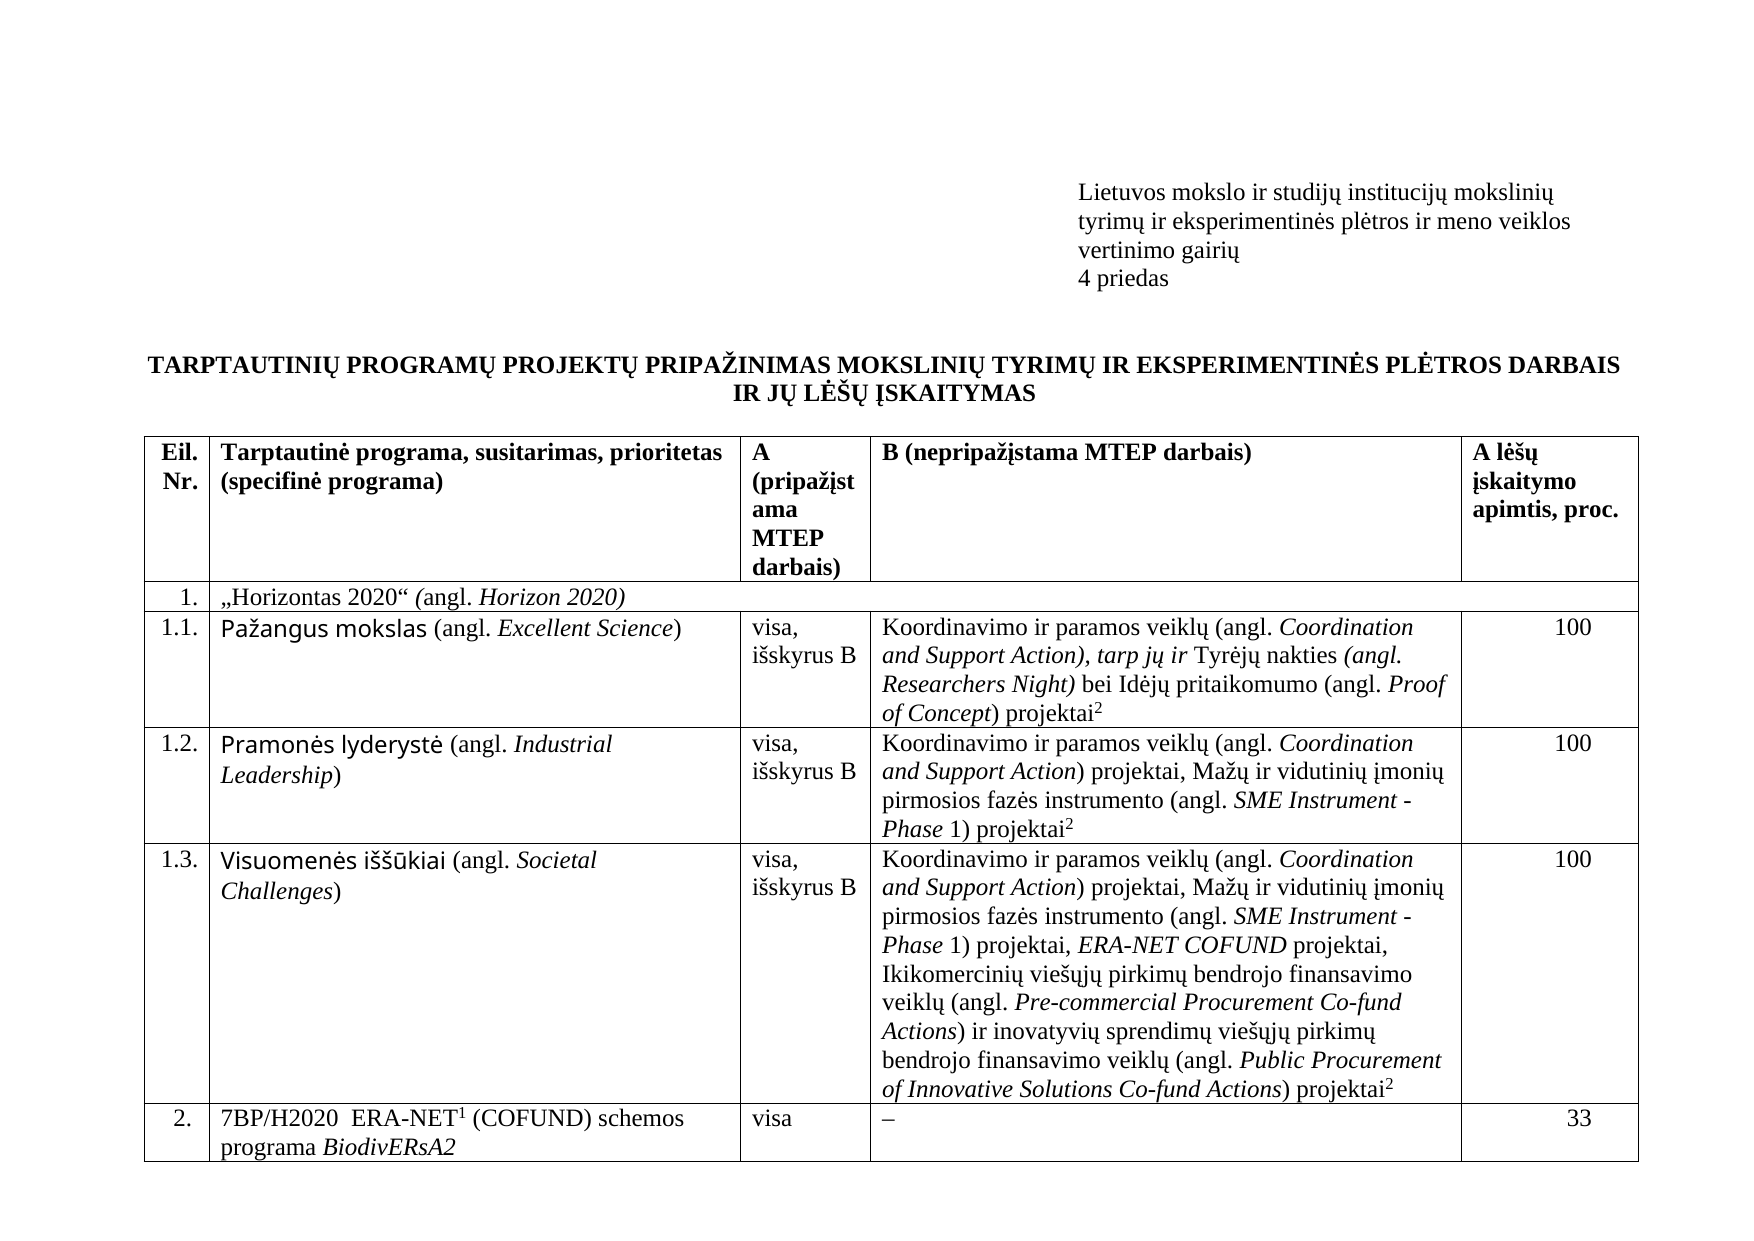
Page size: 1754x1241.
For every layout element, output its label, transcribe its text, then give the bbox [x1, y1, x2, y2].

table_cell 1.1. [145, 612, 209, 727]
table_cell 1.3. [145, 844, 209, 1102]
text Lietuvos mokslo ir studijų institucijų mokslinių [1078, 177, 1636, 206]
table_cell Koordinavimo ir paramos veiklų (angl. Coordination and Support Action) projektai, Mažų ir vidutinių įmonių pirmosios fazės instrumento (angl. SME Instrument - Phase 1) projektai, ERA-NET COFUND projektai, Ikikomercinių viešųjų pirkimų bendrojo finansavimo veiklų (angl. Pre-commercial Procurement Co-fund Actions) ir inovatyvių sprendimų viešųjų pirkimų bendrojo finansavimo veiklų (angl. Public Procurement of Innovative Solutions Co-fund Actions) projektai2 [871, 844, 1461, 1102]
table_cell Koordinavimo ir paramos veiklų (angl. Coordination and Support Action) projektai, Mažų ir vidutinių įmonių pirmosios fazės instrumento (angl. SME Instrument - Phase 1) projektai2 [871, 728, 1461, 843]
table_cell 7BP/H2020 ERA-NET1 (COFUND) schemos programa BiodivERsA2 [210, 1104, 740, 1161]
text vertinimo gairių [1078, 235, 1636, 263]
table_cell visa, išskyrus B [741, 844, 870, 1102]
table_header Tarptautinė programa, susitarimas, prioritetas (specifinė programa) [210, 437, 740, 581]
table_cell 100 [1462, 612, 1638, 727]
table_header Eil. Nr. [145, 437, 209, 581]
table_cell 33 [1462, 1104, 1638, 1161]
table_cell „Horizontas 2020“ (angl. Horizon 2020) [210, 582, 741, 611]
table_cell 1.2. [145, 728, 209, 843]
table_cell visa, išskyrus B [741, 728, 870, 843]
table_cell Visuomenės iššūkiai (angl. Societal Challenges) [210, 844, 740, 1102]
table_header A lėšų įskaitymo apimtis, proc. [1462, 437, 1638, 581]
table_header A (pripažįstama MTEP darbais) [741, 437, 870, 581]
table_cell Pažangus mokslas (angl. Excellent Science) [210, 612, 740, 727]
table_cell 1. [145, 582, 209, 611]
table_cell [1461, 582, 1638, 611]
table_header B (nepripažįstama MTEP darbais) [871, 437, 1461, 581]
table_cell [741, 582, 871, 611]
table_cell 100 [1462, 728, 1638, 843]
table_cell 2. [145, 1104, 209, 1161]
text tyrimų ir eksperimentinės plėtros ir meno veiklos [1078, 206, 1636, 235]
table_cell Koordinavimo ir paramos veiklų (angl. Coordination and Support Action), tarp jų ir Tyrėjų nakties (angl. Researchers Night) bei Idėjų pritaikomumo (angl. Proof of Concept) projektai2 [871, 612, 1461, 727]
table_cell – [871, 1104, 1461, 1161]
table_cell 100 [1462, 844, 1638, 1102]
text TARPTAUTINIŲ PROGRAMŲ PROJEKTŲ PRIPAŽINIMAS MOKSLINIŲ TYRIMŲ IR EKSPERIMENTINĖS PLĖTROS DARBAIS IR JŲ LĖŠŲ ĮSKAITYMAS [133, 350, 1636, 407]
table_cell Pramonės lyderystė (angl. Industrial Leadership) [210, 728, 740, 843]
table_cell visa, išskyrus B [741, 612, 870, 727]
table_cell visa [741, 1104, 870, 1161]
text 4 priedas [1078, 263, 1636, 292]
table_cell [871, 582, 1461, 611]
